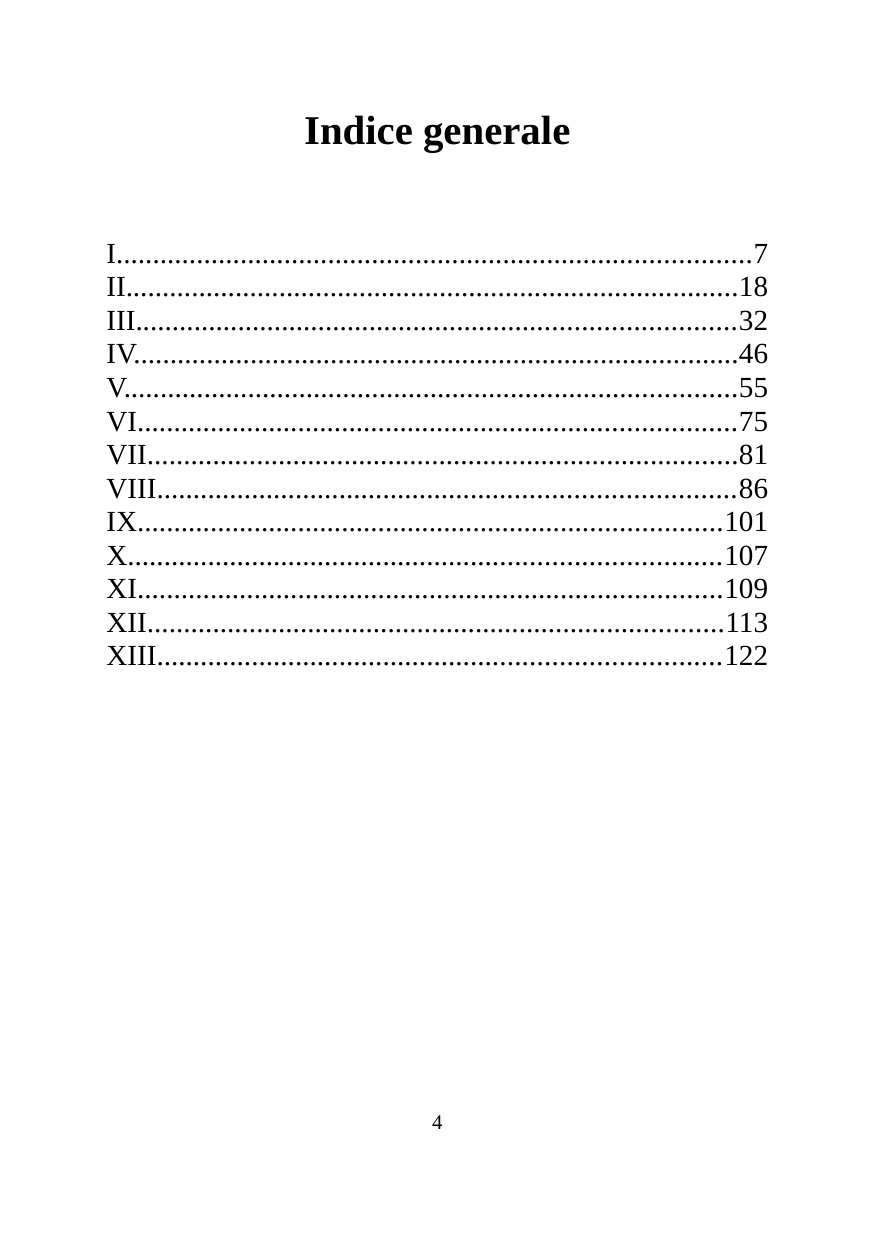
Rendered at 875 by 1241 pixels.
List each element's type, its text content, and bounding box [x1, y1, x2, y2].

text IV. 46 [106, 337, 768, 370]
text II. 18 [106, 269, 768, 303]
text IX. 101 [106, 504, 768, 538]
text XIII. 122 [106, 638, 768, 672]
text III. 32 [106, 303, 768, 337]
subtitle Indice generale [106, 106, 768, 153]
text X. 107 [106, 538, 768, 571]
text VI. 75 [106, 404, 768, 437]
text XII. 113 [106, 605, 768, 638]
text I. 7 [106, 236, 768, 269]
text VII. 81 [106, 437, 768, 471]
text V. 55 [106, 370, 768, 404]
text XI. 109 [106, 571, 768, 605]
text VIII. 86 [106, 471, 768, 504]
